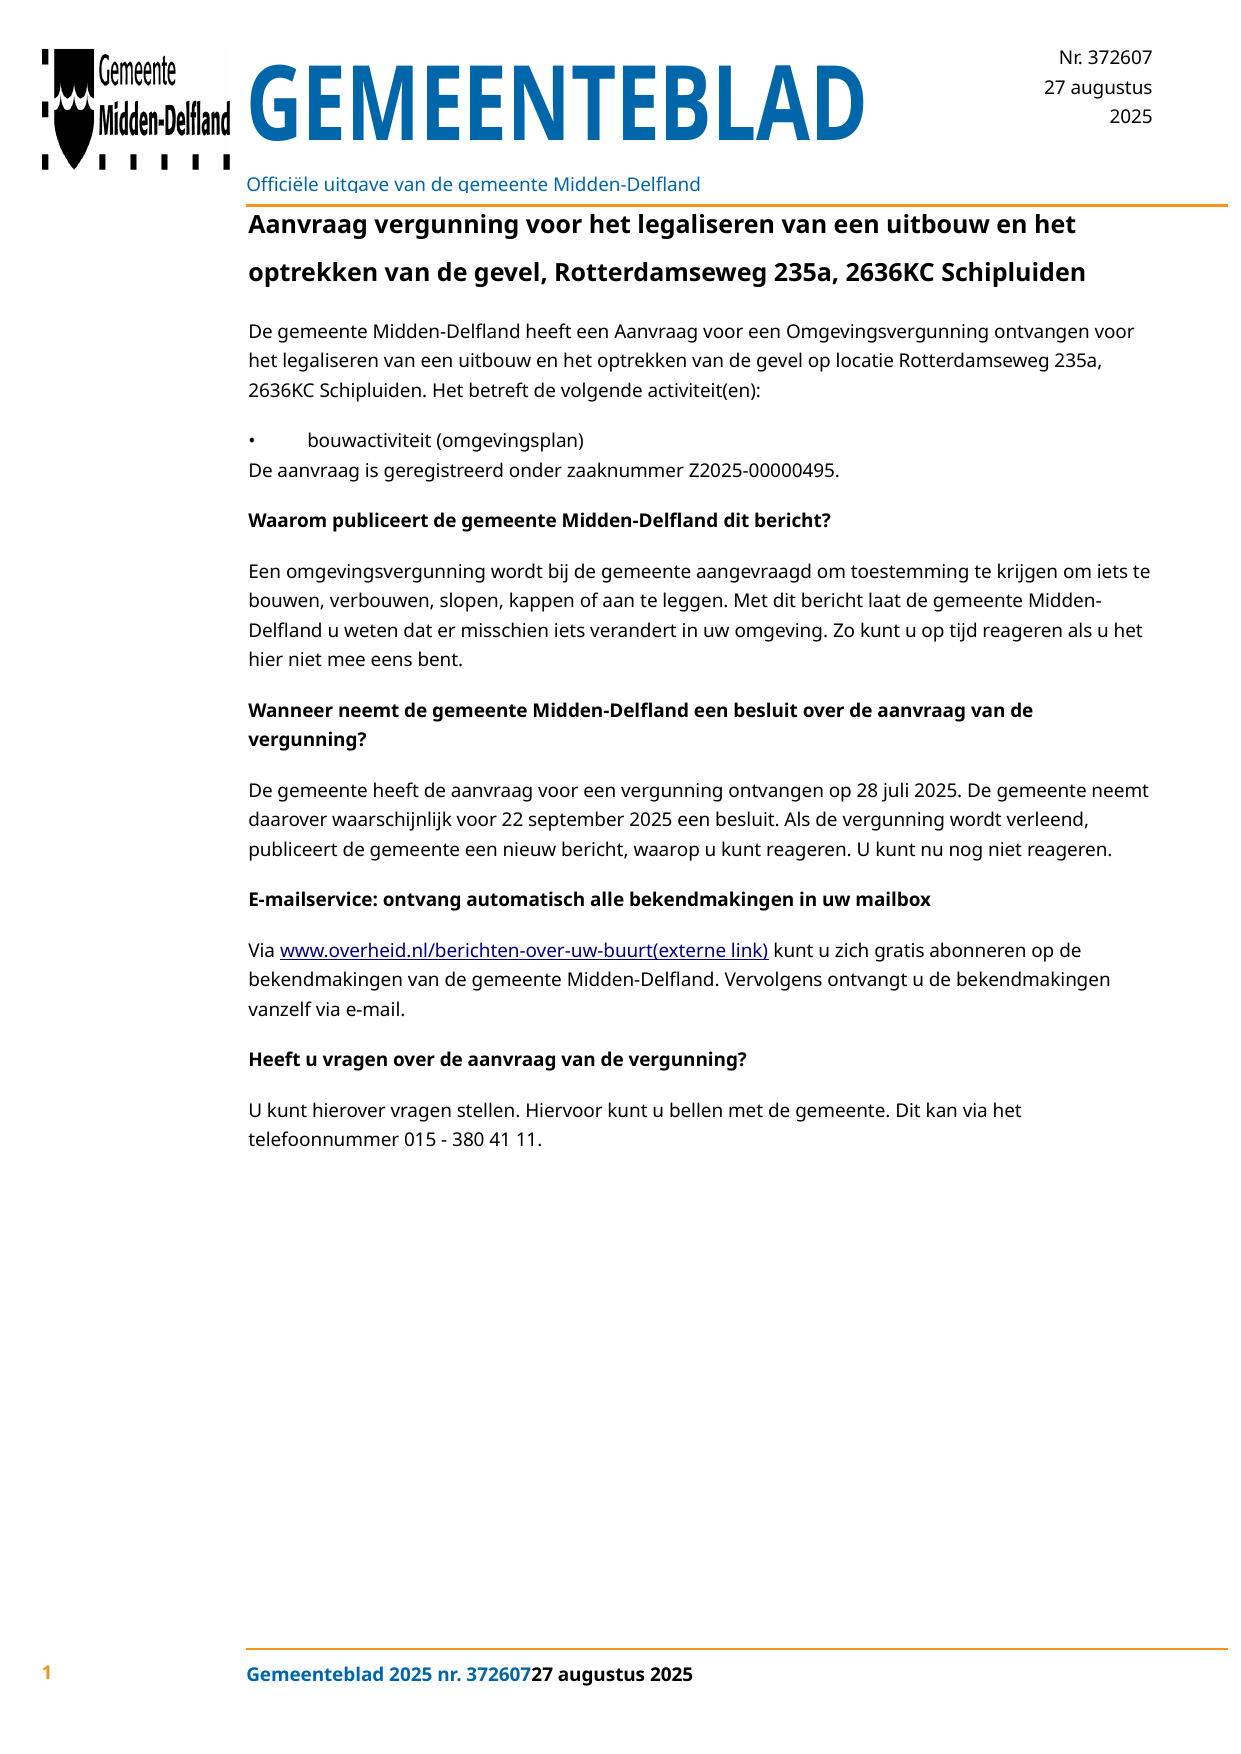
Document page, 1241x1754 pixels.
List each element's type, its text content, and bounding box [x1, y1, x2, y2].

text Waarom publiceert de gemeente Midden-Delfland dit bericht? [248, 507, 1152, 533]
text De aanvraag is geregistreerd onder zaaknummer Z2025-00000495. [248, 457, 1152, 483]
text De gemeente heeft de aanvraag voor een vergunning ontvangen op 28 juli 2025. De gemeente neemt daarover waarschijnlijk voor 22 september 2025 een besluit. Als de vergunning wordt verleend, publiceert de gemeente een nieuw bericht, waarop u kunt reageren. U kunt nu nog niet reageren. [248, 777, 1152, 862]
list bouwactiviteit (omgevingsplan) [248, 427, 1152, 453]
text Heeft u vragen over de aanvraag van de vergunning? [248, 1047, 1152, 1072]
text U kunt hierover vragen stellen. Hiervoor kunt u bellen met de gemeente. Dit kan via het telefoonnummer 015 - 380 41 11. [248, 1097, 1152, 1152]
text Een omgevingsvergunning wordt bij de gemeente aangevraagd om toestemming te krijgen om iets te bouwen, verbouwen, slopen, kappen of aan te leggen. Met dit bericht laat de gemeente Midden-Delfland u weten dat er misschien iets verandert in uw omgeving. Zo kunt u op tijd reageren als u het hier niet mee eens bent. [248, 558, 1152, 672]
text Wanneer neemt de gemeente Midden-Delfland een besluit over de aanvraag van de vergunning? [248, 697, 1152, 752]
text E-mailservice: ontvang automatisch alle bekendmakingen in uw mailbox [248, 887, 1152, 912]
text Via www.overheid.nl/berichten-over-uw-buurt(externe link) kunt u zich gratis abonneren op de bekendmakingen van de gemeente Midden-Delfland. Vervolgens ontvangt u de bekendmakingen vanzelf via e-mail. [248, 937, 1152, 1022]
text De gemeente Midden-Delfland heeft een Aanvraag voor een Omgevingsvergunning ontvangen voor het legaliseren van een uitbouw en het optrekken van de gevel op locatie Rotterdamseweg 235a, 2636KC Schipluiden. Het betreft de volgende activiteit(en): [248, 318, 1152, 403]
text Aanvraag vergunning voor het legaliseren van een uitbouw en het optrekken van de gevel, Rotterdamseweg 235a, 2636KC Schipluiden [248, 207, 1152, 288]
picture [41, 47, 231, 172]
